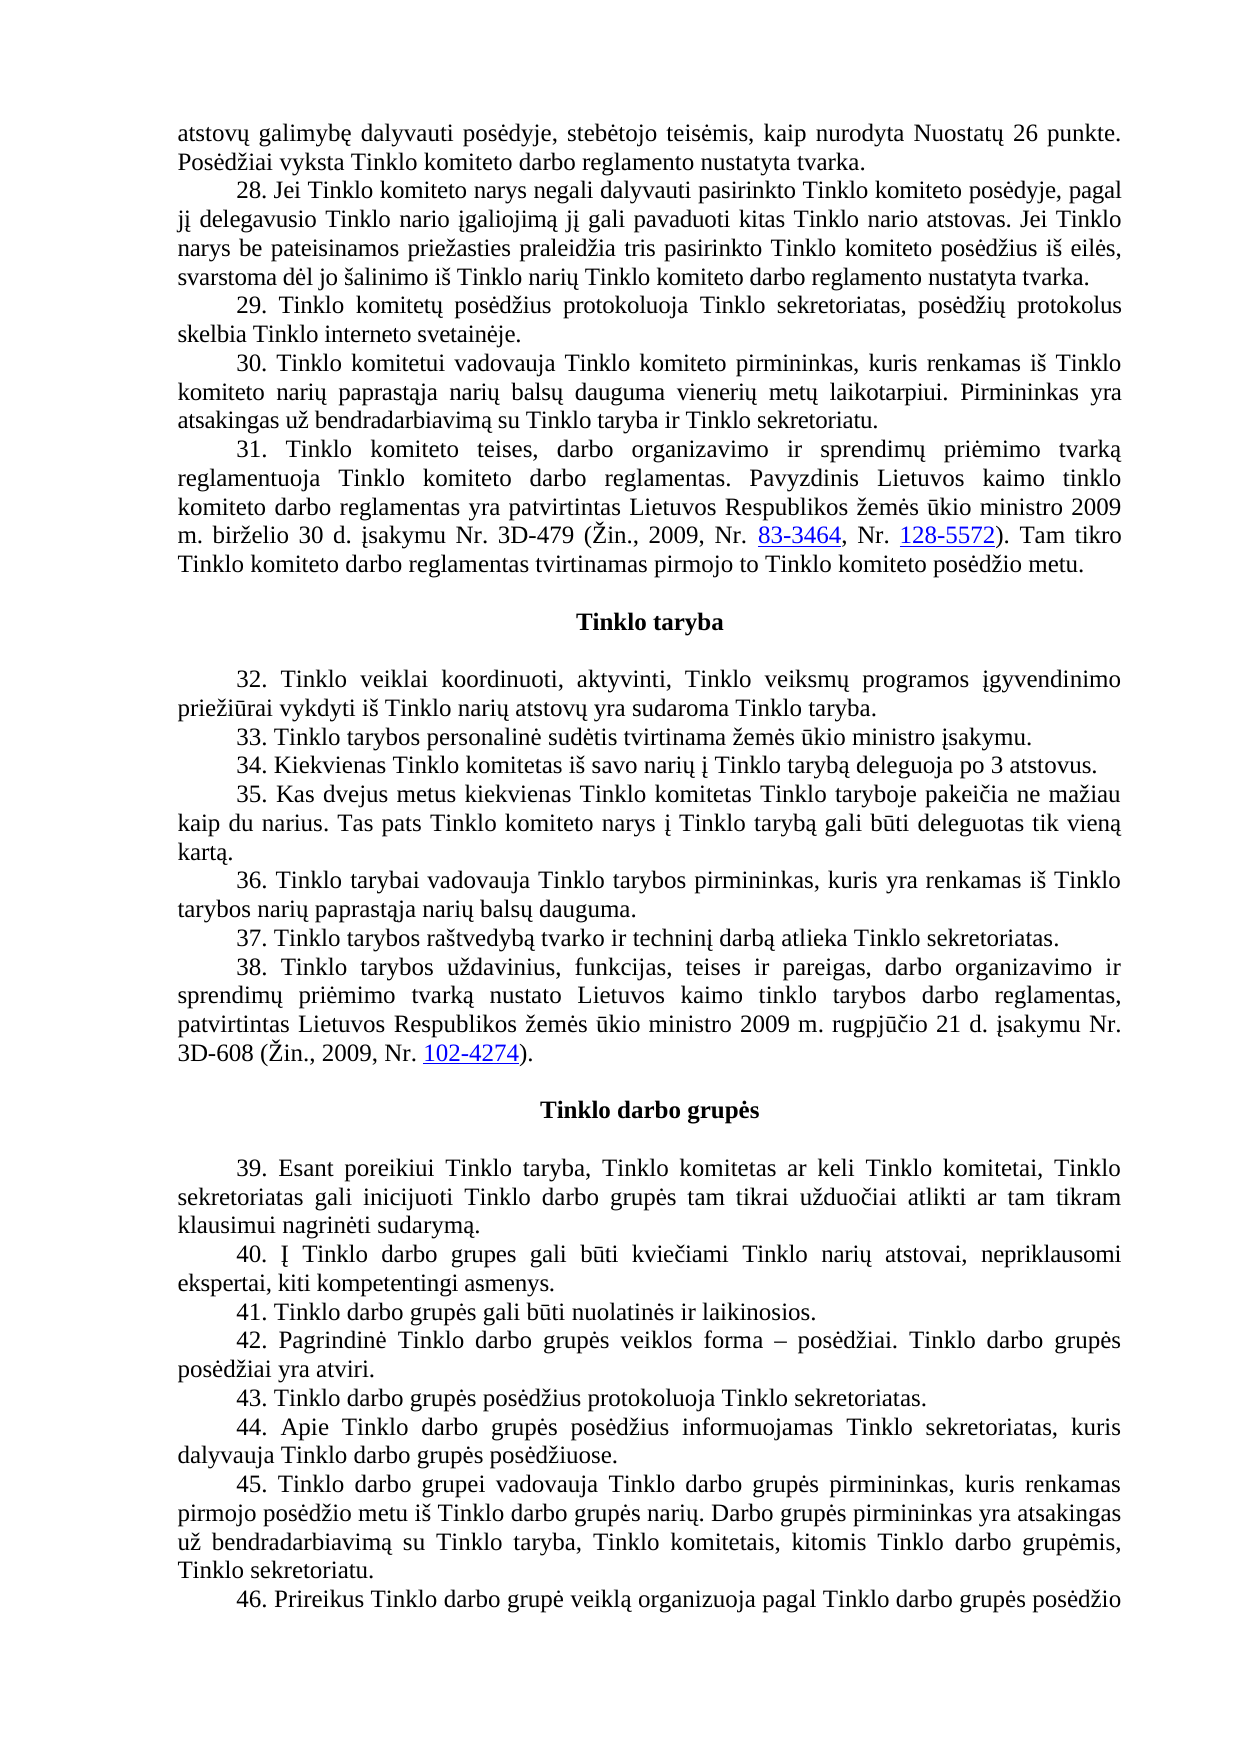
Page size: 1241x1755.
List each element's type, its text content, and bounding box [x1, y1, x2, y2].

text 45. Tinklo darbo grupei vadovauja Tinklo darbo grupės pirmininkas, kuris renkamas pirmojo posėdžio metu iš Tinklo darbo grupės narių. Darbo grupės pirmininkas yra atsakingas už bendradarbiavimą su Tinklo taryba, Tinklo komitetais, kitomis Tinklo darbo grupėmis, Tinklo sekretoriatu. [177, 1469, 1122, 1584]
text 41. Tinklo darbo grupės gali būti nuolatinės ir laikinosios. [177, 1297, 1122, 1326]
text 33. Tinklo tarybos personalinė sudėtis tvirtinama žemės ūkio ministro įsakymu. [177, 722, 1122, 751]
text 29. Tinklo komitetų posėdžius protokoluoja Tinklo sekretoriatas, posėdžių protokolus skelbia Tinklo interneto svetainėje. [177, 291, 1122, 348]
text Tinklo taryba [177, 607, 1122, 636]
text Tinklo darbo grupės [177, 1096, 1122, 1124]
text 43. Tinklo darbo grupės posėdžius protokoluoja Tinklo sekretoriatas. [177, 1383, 1122, 1412]
text 42. Pagrindinė Tinklo darbo grupės veiklos forma – posėdžiai. Tinklo darbo grupės posėdžiai yra atviri. [177, 1326, 1122, 1383]
text atstovų galimybę dalyvauti posėdyje, stebėtojo teisėmis, kaip nurodyta Nuostatų 26 punkte. Posėdžiai vyksta Tinklo komiteto darbo reglamento nustatyta tvarka. [177, 118, 1122, 176]
text 46. Prireikus Tinklo darbo grupė veiklą organizuoja pagal Tinklo darbo grupės posėdžio [177, 1584, 1122, 1613]
text 37. Tinklo tarybos raštvedybą tvarko ir techninį darbą atlieka Tinklo sekretoriatas. [177, 923, 1122, 952]
text 30. Tinklo komitetui vadovauja Tinklo komiteto pirmininkas, kuris renkamas iš Tinklo komiteto narių paprastąja narių balsų dauguma vienerių metų laikotarpiui. Pirmininkas yra atsakingas už bendradarbiavimą su Tinklo taryba ir Tinklo sekretoriatu. [177, 348, 1122, 434]
text 35. Kas dvejus metus kiekvienas Tinklo komitetas Tinklo taryboje pakeičia ne mažiau kaip du narius. Tas pats Tinklo komiteto narys į Tinklo tarybą gali būti deleguotas tik vieną kartą. [177, 779, 1122, 866]
text 36. Tinklo tarybai vadovauja Tinklo tarybos pirmininkas, kuris yra renkamas iš Tinklo tarybos narių paprastąja narių balsų dauguma. [177, 866, 1122, 923]
text 32. Tinklo veiklai koordinuoti, aktyvinti, Tinklo veiksmų programos įgyvendinimo priežiūrai vykdyti iš Tinklo narių atstovų yra sudaroma Tinklo taryba. [177, 664, 1122, 722]
text 39. Esant poreikiui Tinklo taryba, Tinklo komitetas ar keli Tinklo komitetai, Tinklo sekretoriatas gali inicijuoti Tinklo darbo grupės tam tikrai užduočiai atlikti ar tam tikram klausimui nagrinėti sudarymą. [177, 1153, 1122, 1239]
text 44. Apie Tinklo darbo grupės posėdžius informuojamas Tinklo sekretoriatas, kuris dalyvauja Tinklo darbo grupės posėdžiuose. [177, 1412, 1122, 1469]
text 34. Kiekvienas Tinklo komitetas iš savo narių į Tinklo tarybą deleguoja po 3 atstovus. [177, 751, 1122, 779]
text 31. Tinklo komiteto teises, darbo organizavimo ir sprendimų priėmimo tvarką reglamentuoja Tinklo komiteto darbo reglamentas. Pavyzdinis Lietuvos kaimo tinklo komiteto darbo reglamentas yra patvirtintas Lietuvos Respublikos žemės ūkio ministro 2009 m. birželio 30 d. įsakymu Nr. 3D-479 (Žin., 2009, Nr. 83-3464, Nr. 128-5572). Tam tikro Tinklo komiteto darbo reglamentas tvirtinamas pirmojo to Tinklo komiteto posėdžio metu. [177, 434, 1122, 578]
text 38. Tinklo tarybos uždavinius, funkcijas, teises ir pareigas, darbo organizavimo ir sprendimų priėmimo tvarką nustato Lietuvos kaimo tinklo tarybos darbo reglamentas, patvirtintas Lietuvos Respublikos žemės ūkio ministro 2009 m. rugpjūčio 21 d. įsakymu Nr. 3D-608 (Žin., 2009, Nr. 102-4274). [177, 952, 1122, 1067]
text 40. Į Tinklo darbo grupes gali būti kviečiami Tinklo narių atstovai, nepriklausomi ekspertai, kiti kompetentingi asmenys. [177, 1239, 1122, 1297]
text 28. Jei Tinklo komiteto narys negali dalyvauti pasirinkto Tinklo komiteto posėdyje, pagal jį delegavusio Tinklo nario įgaliojimą jį gali pavaduoti kitas Tinklo nario atstovas. Jei Tinklo narys be pateisinamos priežasties praleidžia tris pasirinkto Tinklo komiteto posėdžius iš eilės, svarstoma dėl jo šalinimo iš Tinklo narių Tinklo komiteto darbo reglamento nustatyta tvarka. [177, 176, 1122, 291]
